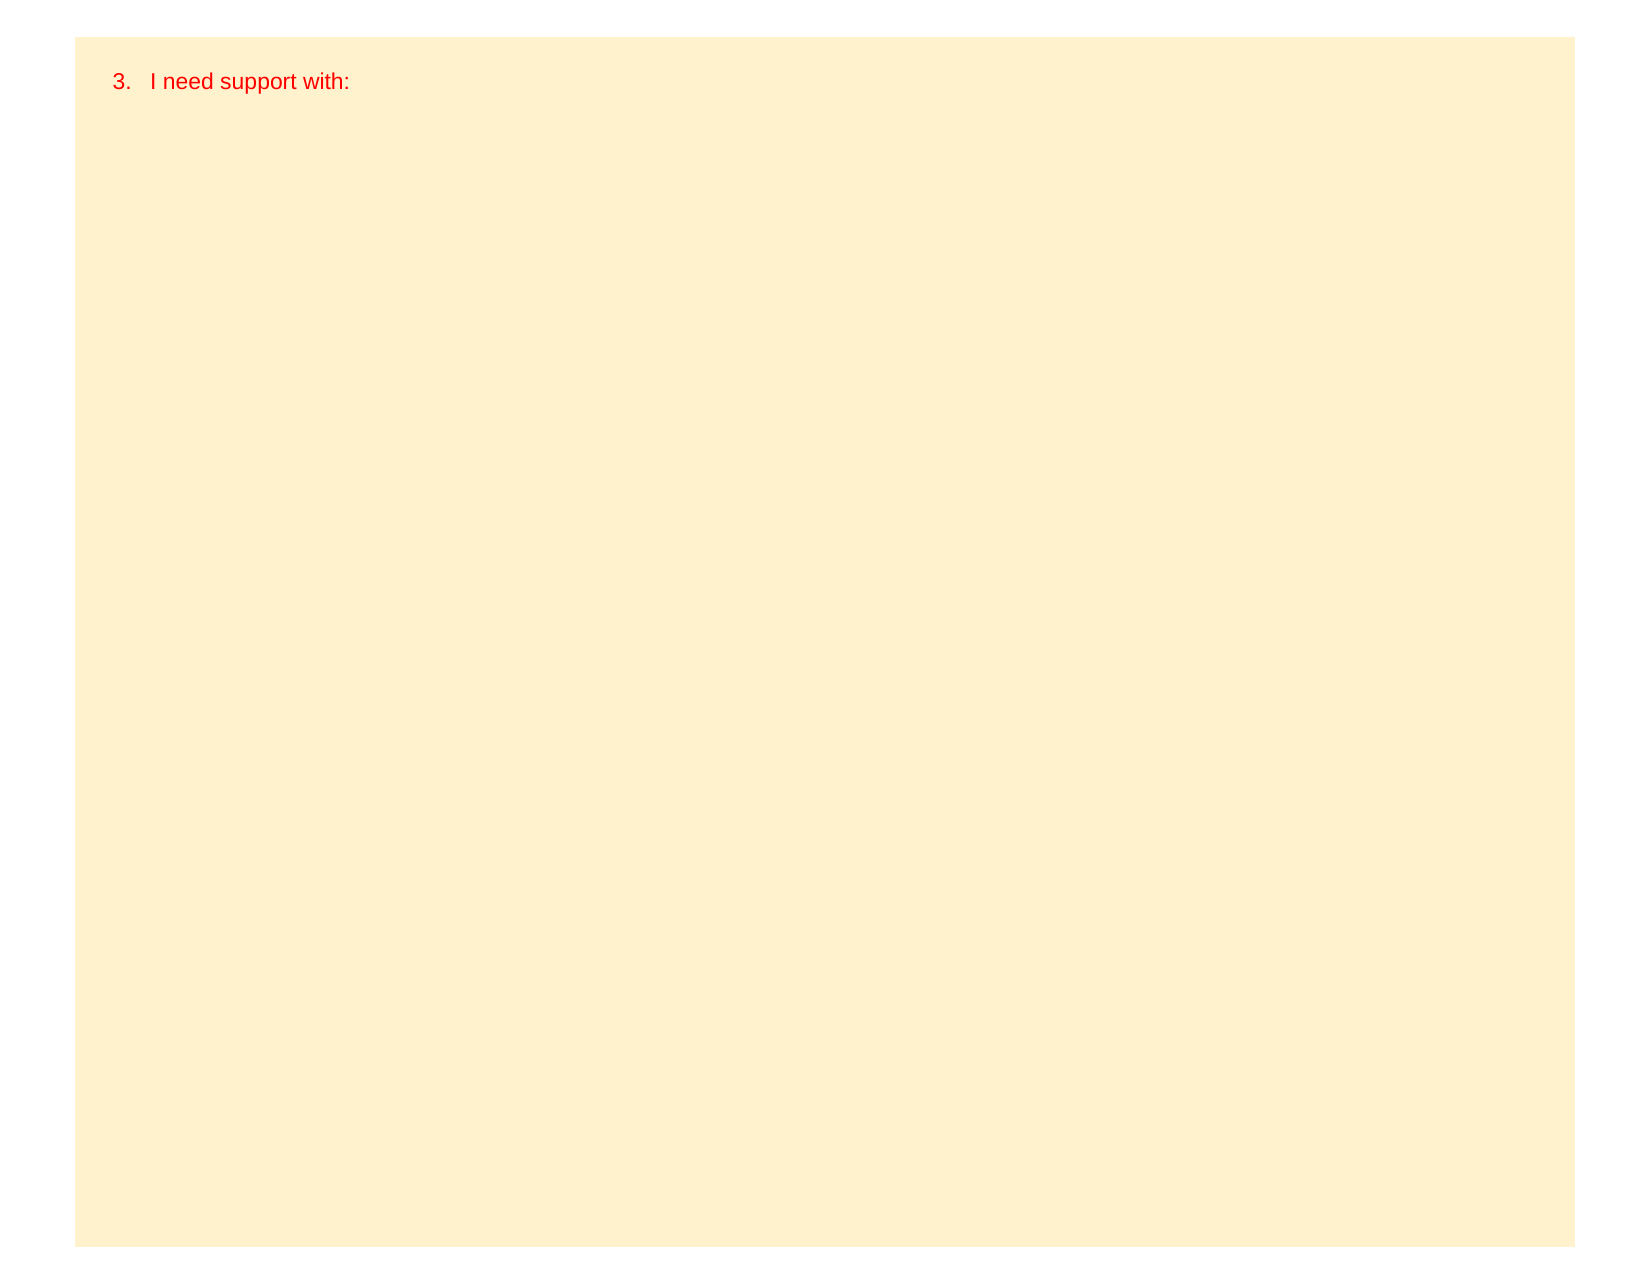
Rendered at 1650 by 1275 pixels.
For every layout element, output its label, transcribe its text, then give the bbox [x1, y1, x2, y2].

list I need support with: [112, 68, 1575, 94]
